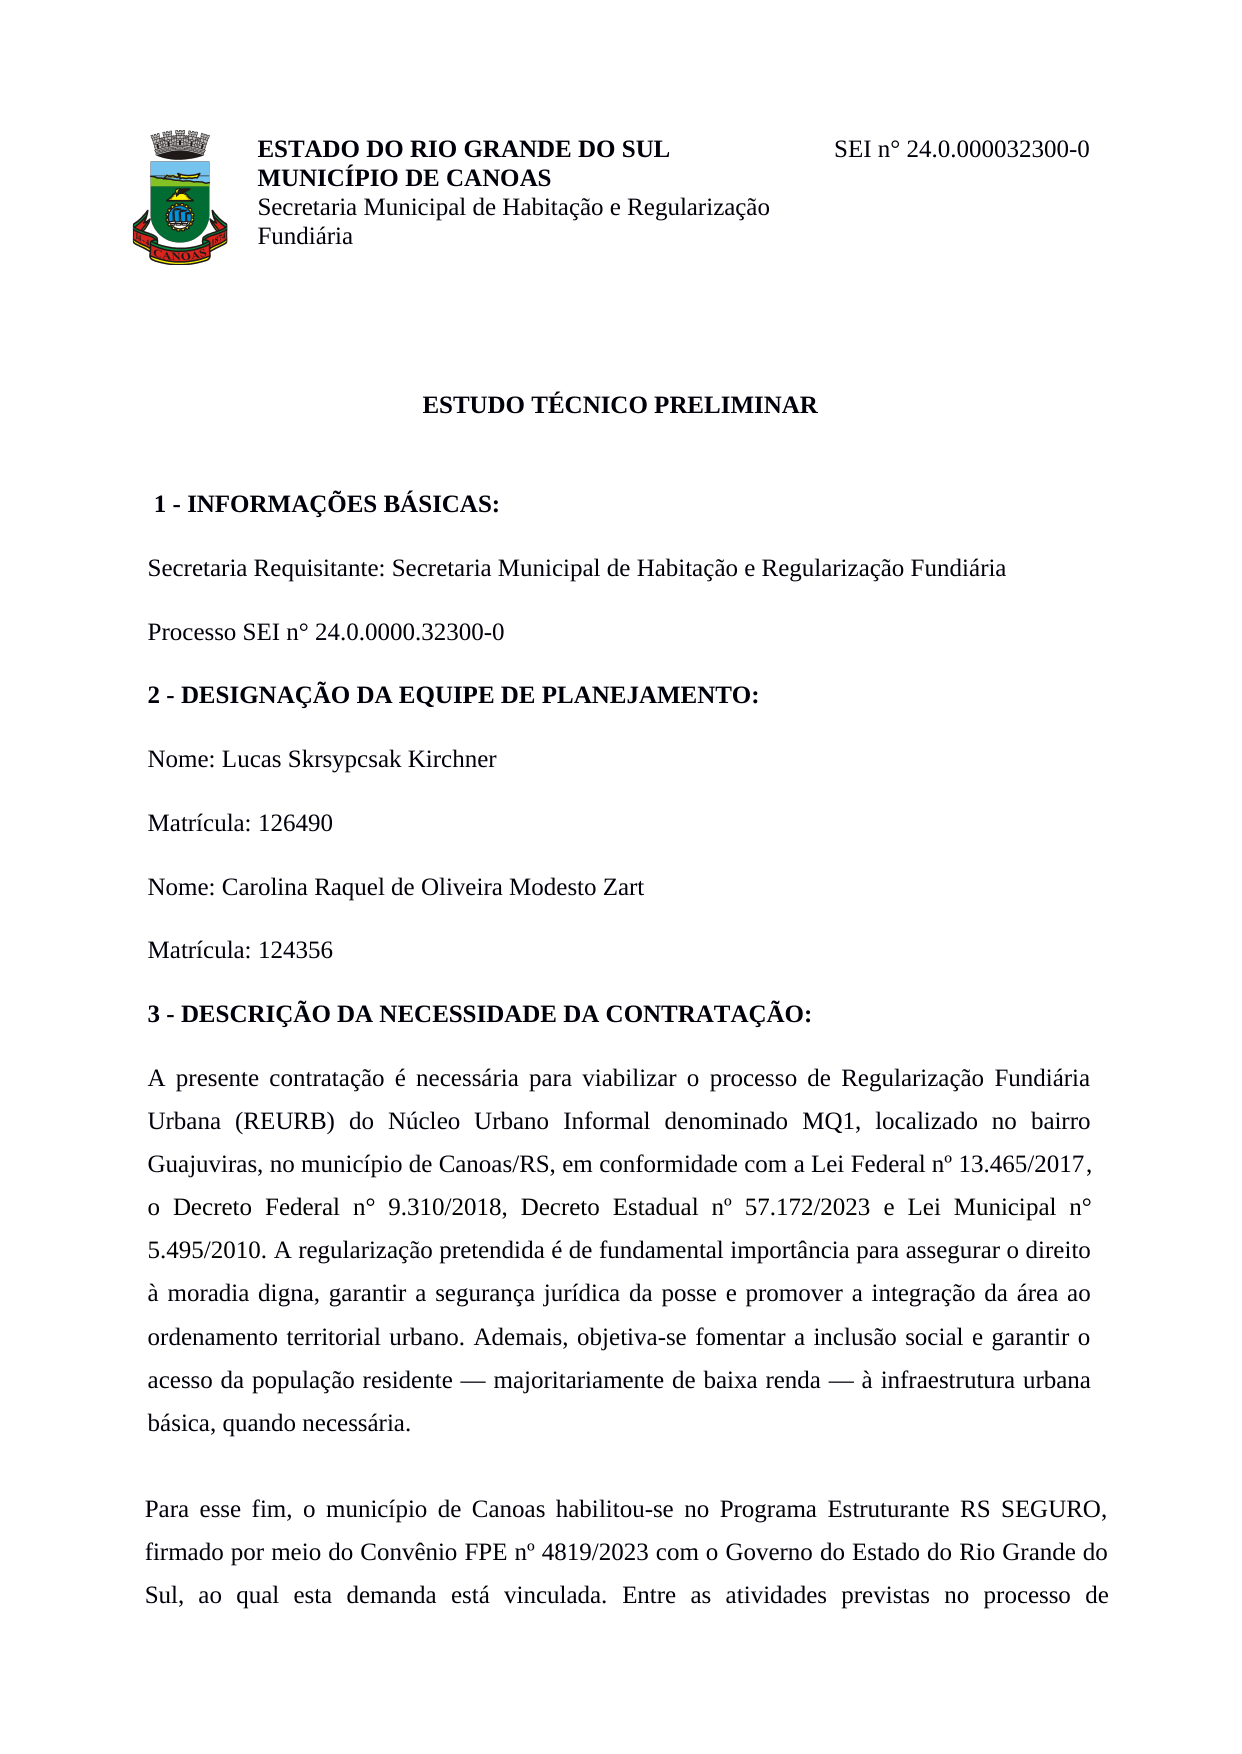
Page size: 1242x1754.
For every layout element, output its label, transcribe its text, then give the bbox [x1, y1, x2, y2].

subtitle ESTUDO TÉCNICO PRELIMINAR [133, 390, 1108, 419]
text Nome: Carolina Raquel de Oliveira Modesto Zart Matrícula: 124356 [147, 872, 742, 964]
text A presente contratação é necessária para viabilizar o processo de Regularização Fundiária Urbana (REURB) do Núcleo Urbano Informal denominado MQ1, localizado no bairro Guajuviras, no município de Canoas/RS, em conformidade com a Lei Federal nº 13.465/2017, o Decreto Federal n° 9.310/2018, Decreto Estadual nº 57.172/2023 e Lei Municipal n° 5.495/2010. A regularização pretendida é de fundamental importância para assegurar o direito à moradia digna, garantir a segurança jurídica da posse e promover a integração da área ao ordenamento territorial urbano. Ademais, objetiva-se fomentar a inclusão social e garantir o acesso da população residente — majoritariamente de baixa renda — à infraestrutura urbana básica, quando necessária. [147, 1063, 1092, 1437]
list - INFORMAÇÕES BÁSICAS: [154, 489, 1109, 518]
text Secretaria Requisitante: Secretaria Municipal de Habitação e Regularização Fundiária Processo SEI n° 24.0.0000.32300-0 [147, 553, 1085, 646]
subtitle - DESCRIÇÃO DA NECESSIDADE DA CONTRATAÇÃO: [147, 999, 1109, 1028]
picture [132, 130, 228, 265]
text Para esse fim, o município de Canoas habilitou-se no Programa Estruturante RS SEGURO, firmado por meio do Convênio FPE nº 4819/2023 com o Governo do Estado do Rio Grande do Sul, ao qual esta demanda está vinculada. Entre as atividades previstas no processo de [144, 1494, 1109, 1609]
subtitle - DESIGNAÇÃO DA EQUIPE DE PLANEJAMENTO: [147, 681, 1109, 709]
text Nome: Lucas Skrsypcsak Kirchner Matrícula: 126490 [147, 744, 546, 837]
